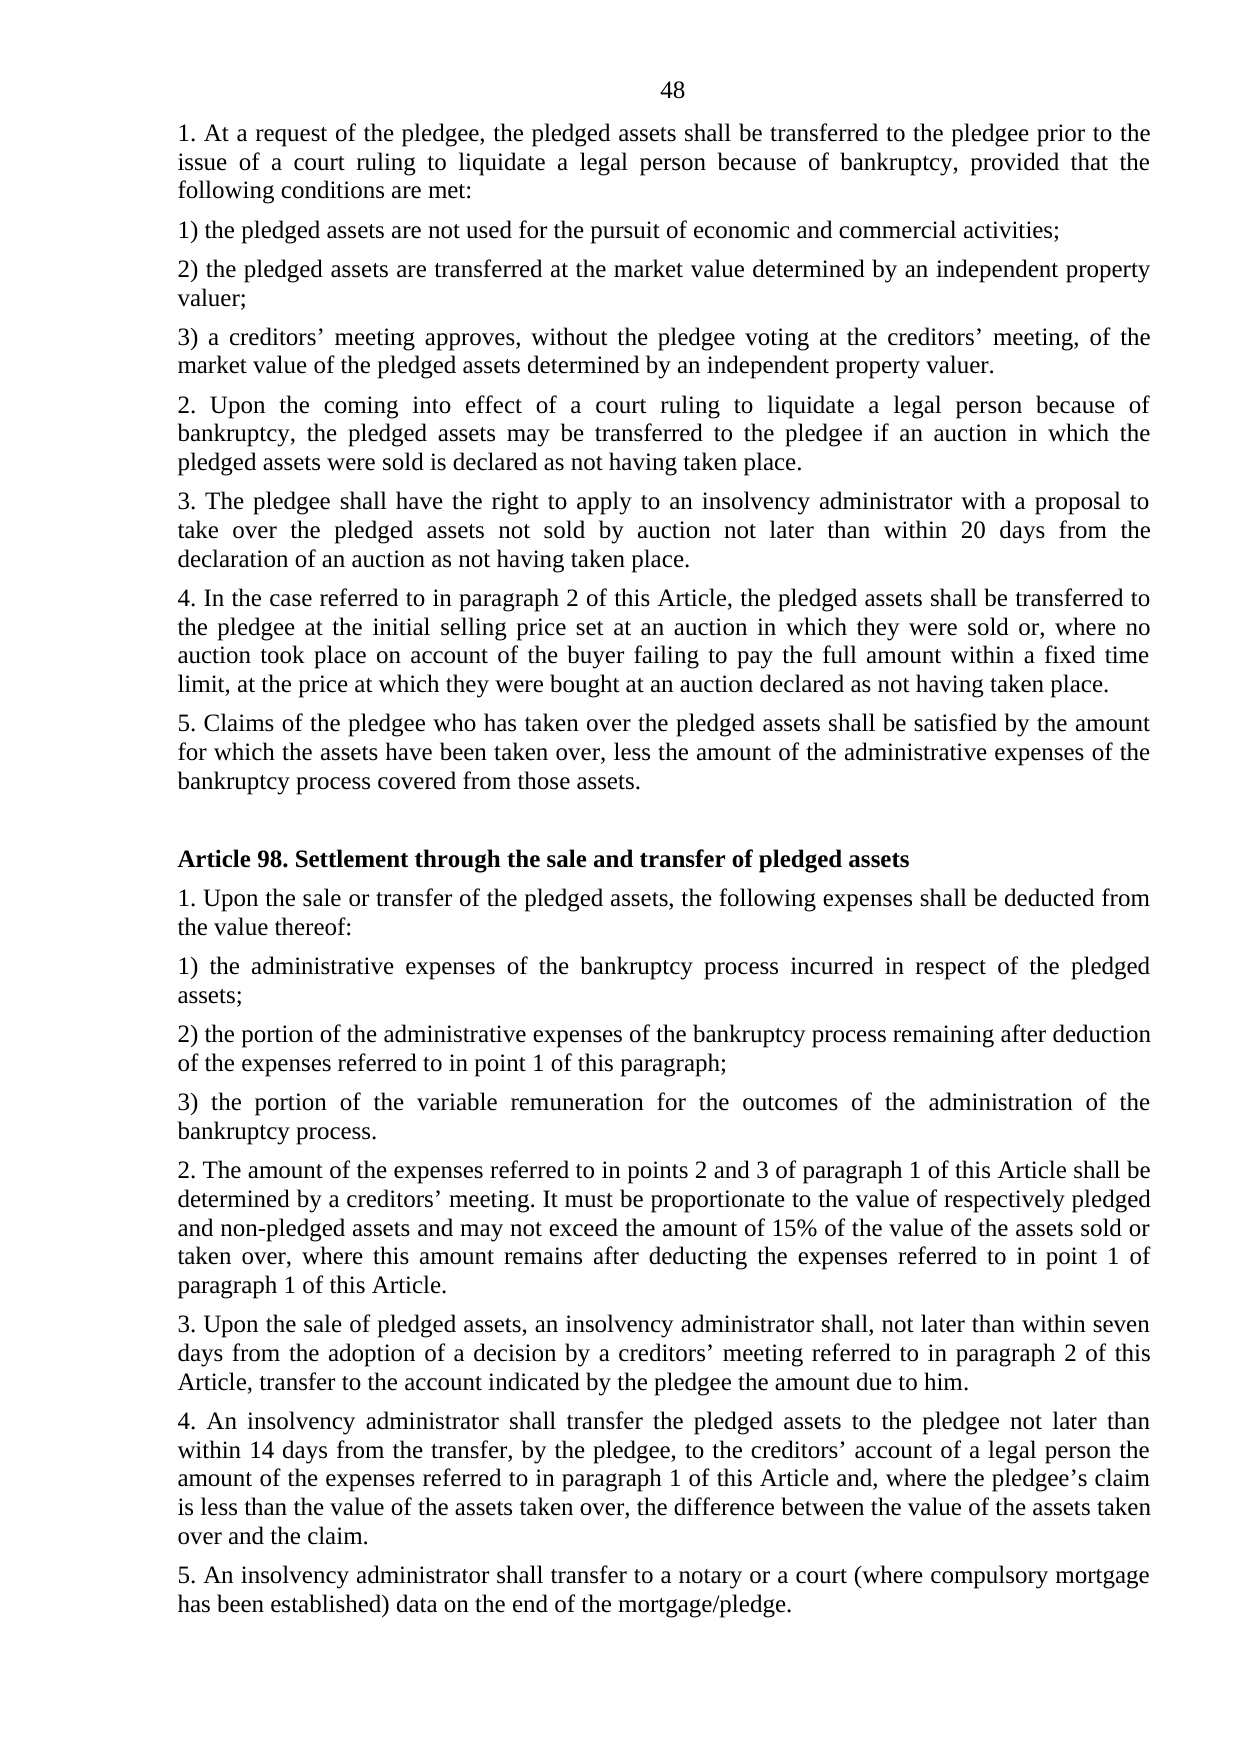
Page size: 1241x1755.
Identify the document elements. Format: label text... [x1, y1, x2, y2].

text 5. Claims of the pledgee who has taken over the pledged assets shall be satisfied by the amount for which the assets have been taken over, less the amount of the administrative expenses of the bankruptcy process covered from those assets. [177, 708, 1152, 795]
text 4. In the case referred to in paragraph 2 of this Article, the pledged assets shall be transferred to the pledgee at the initial selling price set at an auction in which they were sold or, where no auction took place on account of the buyer failing to pay the full amount within a fixed time limit, at the price at which they were bought at an auction declared as not having taken place. [177, 583, 1152, 698]
text 3. Upon the sale of pledged assets, an insolvency administrator shall, not later than within seven days from the adoption of a decision by a creditors’ meeting referred to in paragraph 2 of this Article, transfer to the account indicated by the pledgee the amount due to him. [177, 1309, 1152, 1396]
text 3) the portion of the variable remuneration for the outcomes of the administration of the bankruptcy process. [177, 1087, 1152, 1145]
text 2. The amount of the expenses referred to in points 2 and 3 of paragraph 1 of this Article shall be determined by a creditors’ meeting. It must be proportionate to the value of respectively pledged and non-pledged assets and may not exceed the amount of 15% of the value of the assets sold or taken over, where this amount remains after deducting the expenses referred to in point 1 of paragraph 1 of this Article. [177, 1155, 1152, 1299]
text 1) the administrative expenses of the bankruptcy process incurred in respect of the pledged assets; [177, 951, 1152, 1009]
text 3) a creditors’ meeting approves, without the pledgee voting at the creditors’ meeting, of the market value of the pledged assets determined by an independent property valuer. [177, 322, 1152, 379]
text 2) the portion of the administrative expenses of the bankruptcy process remaining after deduction of the expenses referred to in point 1 of this paragraph; [177, 1019, 1152, 1077]
text 1) the pledged assets are not used for the pursuit of economic and commercial activities; [177, 215, 1152, 243]
text 5. An insolvency administrator shall transfer to a notary or a court (where compulsory mortgage has been established) data on the end of the mortgage/pledge. [177, 1560, 1152, 1618]
text 3. The pledgee shall have the right to apply to an insolvency administrator with a proposal to take over the pledged assets not sold by auction not later than within 20 days from the declaration of an auction as not having taken place. [177, 486, 1152, 573]
text Article 98. Settlement through the sale and transfer of pledged assets [177, 844, 1152, 873]
text 1. Upon the sale or transfer of the pledged assets, the following expenses shall be deducted from the value thereof: [177, 883, 1152, 941]
text 1. At a request of the pledgee, the pledged assets shall be transferred to the pledgee prior to the issue of a court ruling to liquidate a legal person because of bankruptcy, provided that the following conditions are met: [177, 118, 1152, 204]
text 4. An insolvency administrator shall transfer the pledged assets to the pledgee not later than within 14 days from the transfer, by the pledgee, to the creditors’ account of a legal person the amount of the expenses referred to in paragraph 1 of this Article and, where the pledgee’s claim is less than the value of the assets taken over, the difference between the value of the assets taken over and the claim. [177, 1406, 1152, 1550]
text 2. Upon the coming into effect of a court ruling to liquidate a legal person because of bankruptcy, the pledged assets may be transferred to the pledgee if an auction in which the pledged assets were sold is declared as not having taken place. [177, 390, 1152, 476]
text 2) the pledged assets are transferred at the market value determined by an independent property valuer; [177, 254, 1152, 311]
